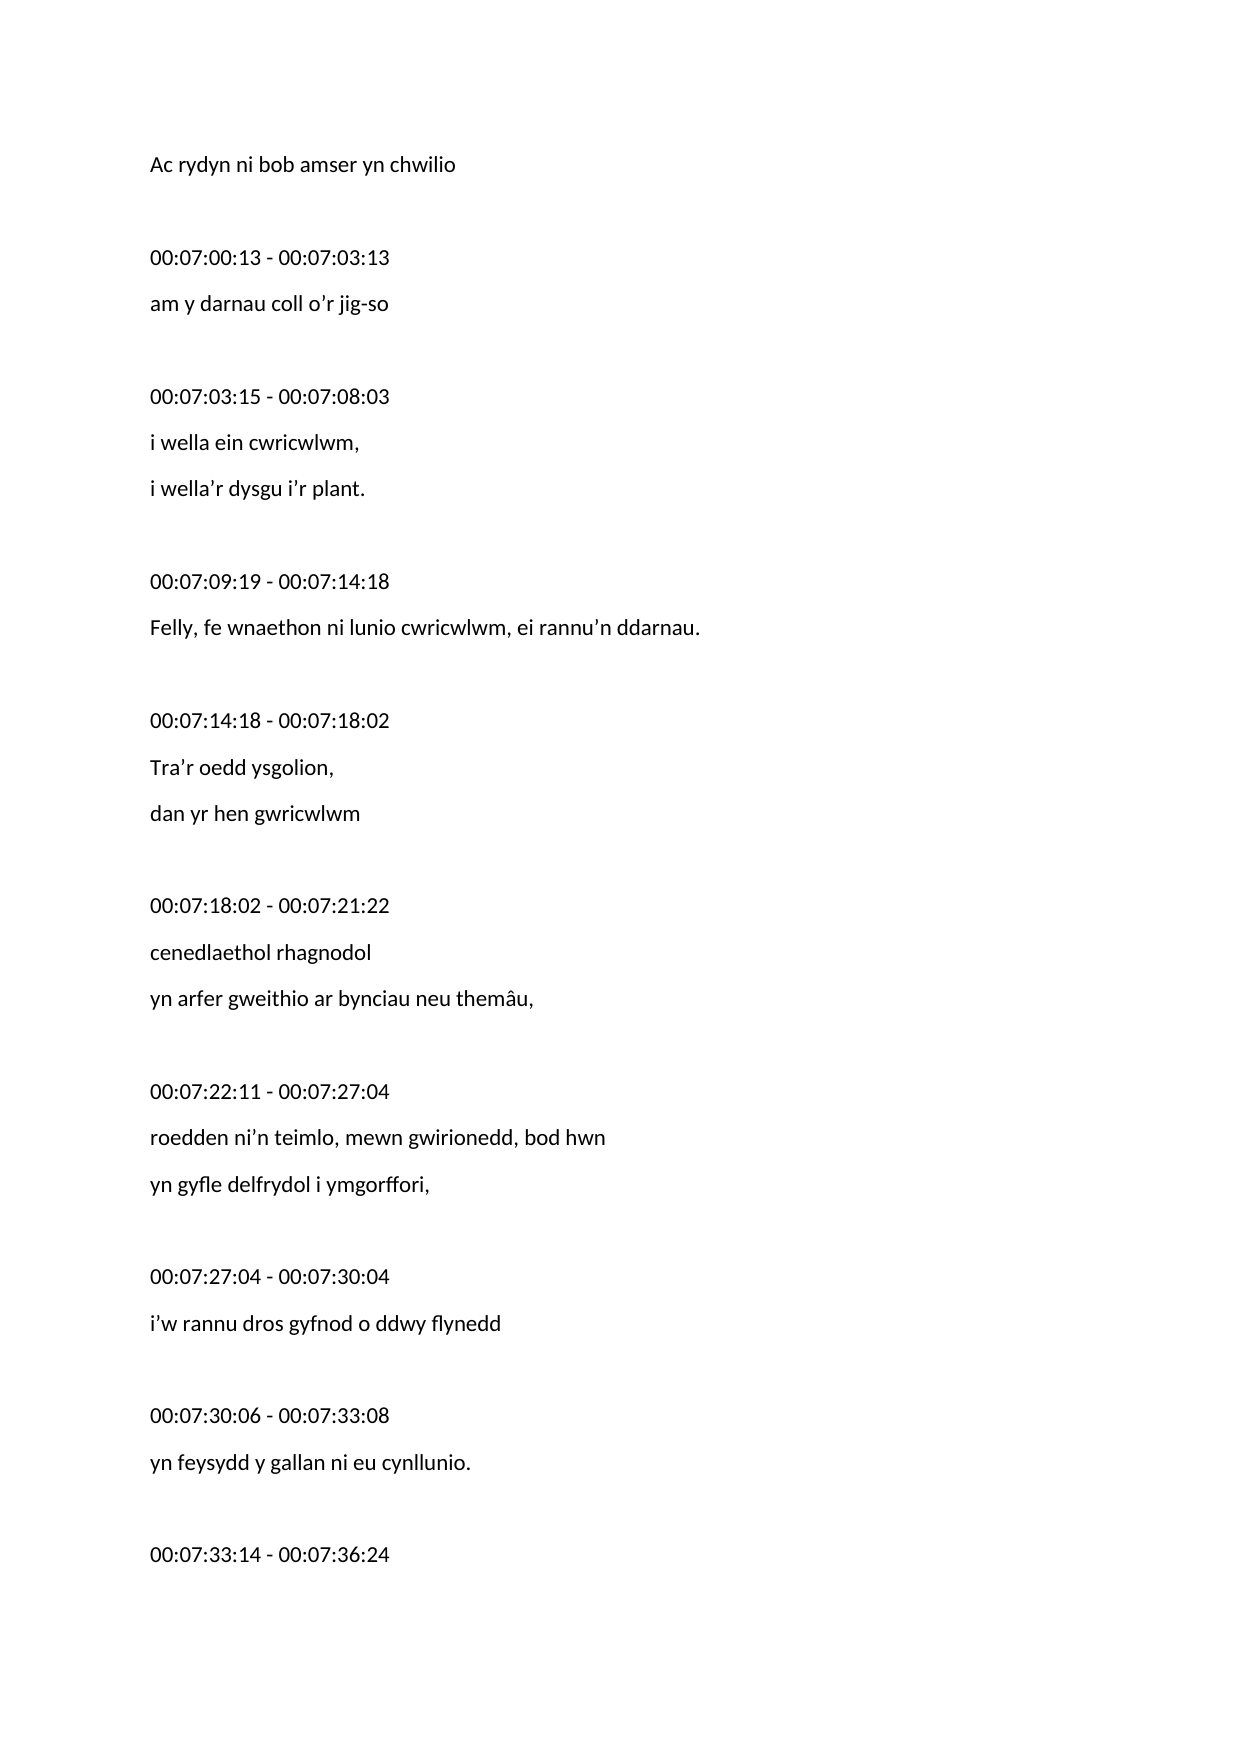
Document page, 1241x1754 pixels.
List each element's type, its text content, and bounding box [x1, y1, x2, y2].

text yn arfer gweithio ar bynciau neu themâu, [150, 984, 1090, 1012]
text 00:07:33:14 - 00:07:36:24 [150, 1541, 1090, 1569]
text 00:07:27:04 - 00:07:30:04 [150, 1262, 1090, 1291]
text Tra’r oedd ysgolion, [150, 753, 1090, 781]
text i wella ein cwricwlwm, [150, 428, 1090, 456]
text 00:07:03:15 - 00:07:08:03 [150, 382, 1090, 410]
text i wella’r dysgu i’r plant. [150, 474, 1090, 502]
text Ac rydyn ni bob amser yn chwilio [150, 150, 1090, 178]
text yn gyfle delfrydol i ymgorffori, [150, 1170, 1090, 1198]
text Felly, fe wnaethon ni lunio cwricwlwm, ei rannu’n ddarnau. [150, 613, 1090, 642]
text 00:07:14:18 - 00:07:18:02 [150, 706, 1090, 734]
text 00:07:09:19 - 00:07:14:18 [150, 567, 1090, 595]
text yn feysydd y gallan ni eu cynllunio. [150, 1448, 1090, 1476]
text 00:07:22:11 - 00:07:27:04 [150, 1077, 1090, 1105]
text am y darnau coll o’r jig-so [150, 289, 1090, 317]
text 00:07:00:13 - 00:07:03:13 [150, 243, 1090, 271]
text dan yr hen gwricwlwm [150, 799, 1090, 827]
text 00:07:18:02 - 00:07:21:22 [150, 892, 1090, 920]
text cenedlaethol rhagnodol [150, 938, 1090, 966]
text roedden ni’n teimlo, mewn gwirionedd, bod hwn [150, 1123, 1090, 1151]
text i’w rannu dros gyfnod o ddwy flynedd [150, 1309, 1090, 1337]
text 00:07:30:06 - 00:07:33:08 [150, 1402, 1090, 1429]
